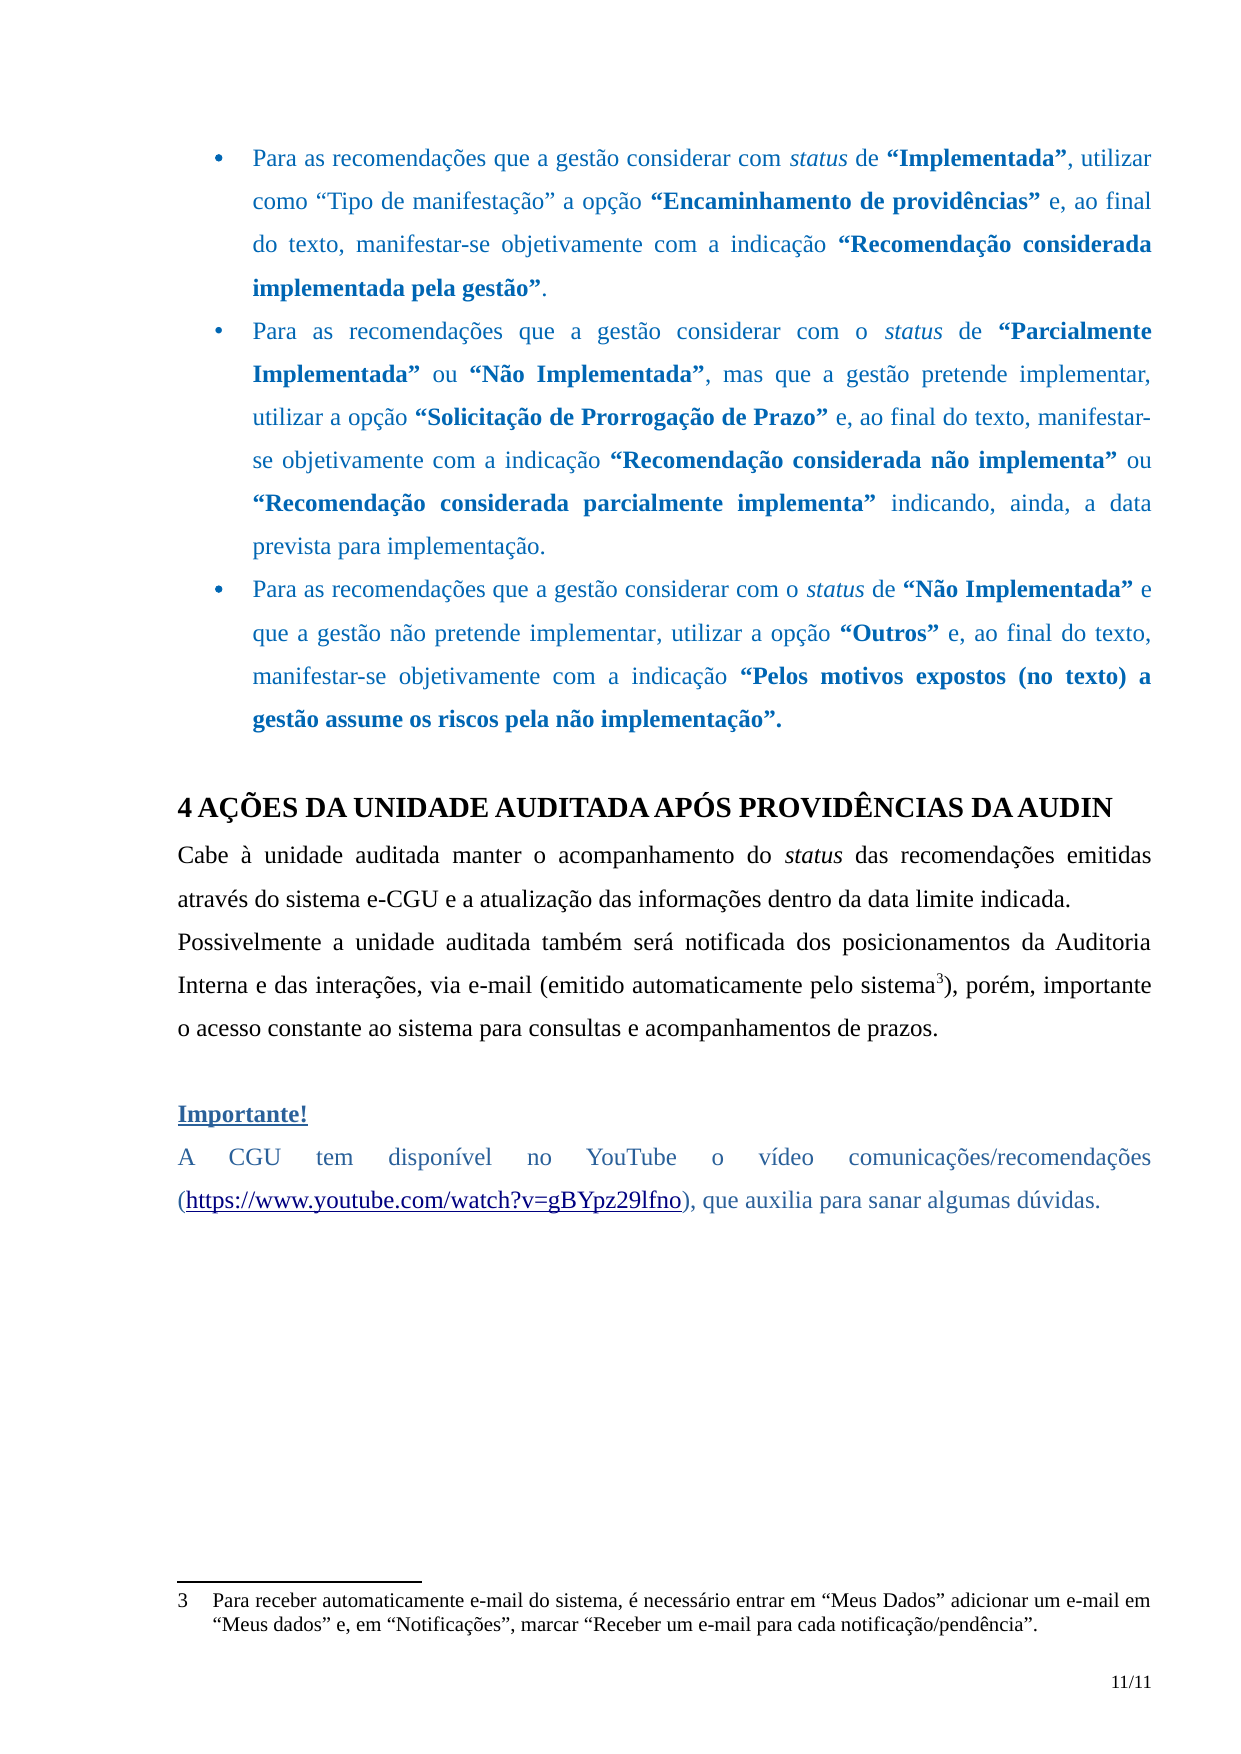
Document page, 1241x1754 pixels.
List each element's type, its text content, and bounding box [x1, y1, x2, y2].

list Para as recomendações que a gestão considerar com o status de “Não Implementada” e que a gestão não pretende implementar, utilizar a opção “Outros” e, ao final do texto, manifestar-se objetivamente com a indicação “Pelos motivos expostos (no texto) a gestão assume os riscos pela não implementação”. [214, 574, 1152, 733]
list Para as recomendações que a gestão considerar com o status de “Parcialmente Implementada” ou “Não Implementada”, mas que a gestão pretende implementar, utilizar a opção “Solicitação de Prorrogação de Prazo” e, ao final do texto, manifestar-se objetivamente com a indicação “Recomendação considerada não implementa” ou “Recomendação considerada parcialmente implementa” indicando, ainda, a data prevista para implementação. [214, 316, 1152, 560]
text A CGU tem disponível no YouTube o vídeo comunicações/recomendações (https://www.youtube.com/watch?v=gBYpz29lfno), que auxilia para sanar algumas dúvidas. [177, 1142, 1152, 1214]
text Para receber automaticamente e-mail do sistema, é necessário entrar em “Meus Dados” adicionar um e-mail em “Meus dados” e, em “Notificações”, marcar “Receber um e-mail para cada notificação/pendência”. [177, 1588, 1152, 1636]
list Para as recomendações que a gestão considerar com status de “Implementada”, utilizar como “Tipo de manifestação” a opção “Encaminhamento de providências” e, ao final do texto, manifestar-se objetivamente com a indicação “Recomendação considerada implementada pela gestão”. [214, 143, 1152, 301]
text Importante! [177, 1099, 1152, 1128]
text Possivelmente a unidade auditada também será notificada dos posicionamentos da Auditoria Interna e das interações, via e-mail (emitido automaticamente pelo sistema), porém, importante o acesso constante ao sistema para consultas e acompanhamentos de prazos. [177, 927, 1152, 1042]
subtitle 4 AÇÕES DA UNIDADE AUDITADA APÓS PROVIDÊNCIAS DA AUDIN [177, 790, 1152, 824]
text Cabe à unidade auditada manter o acompanhamento do status das recomendações emitidas através do sistema e-CGU e a atualização das informações dentro da data limite indicada. [177, 841, 1152, 912]
